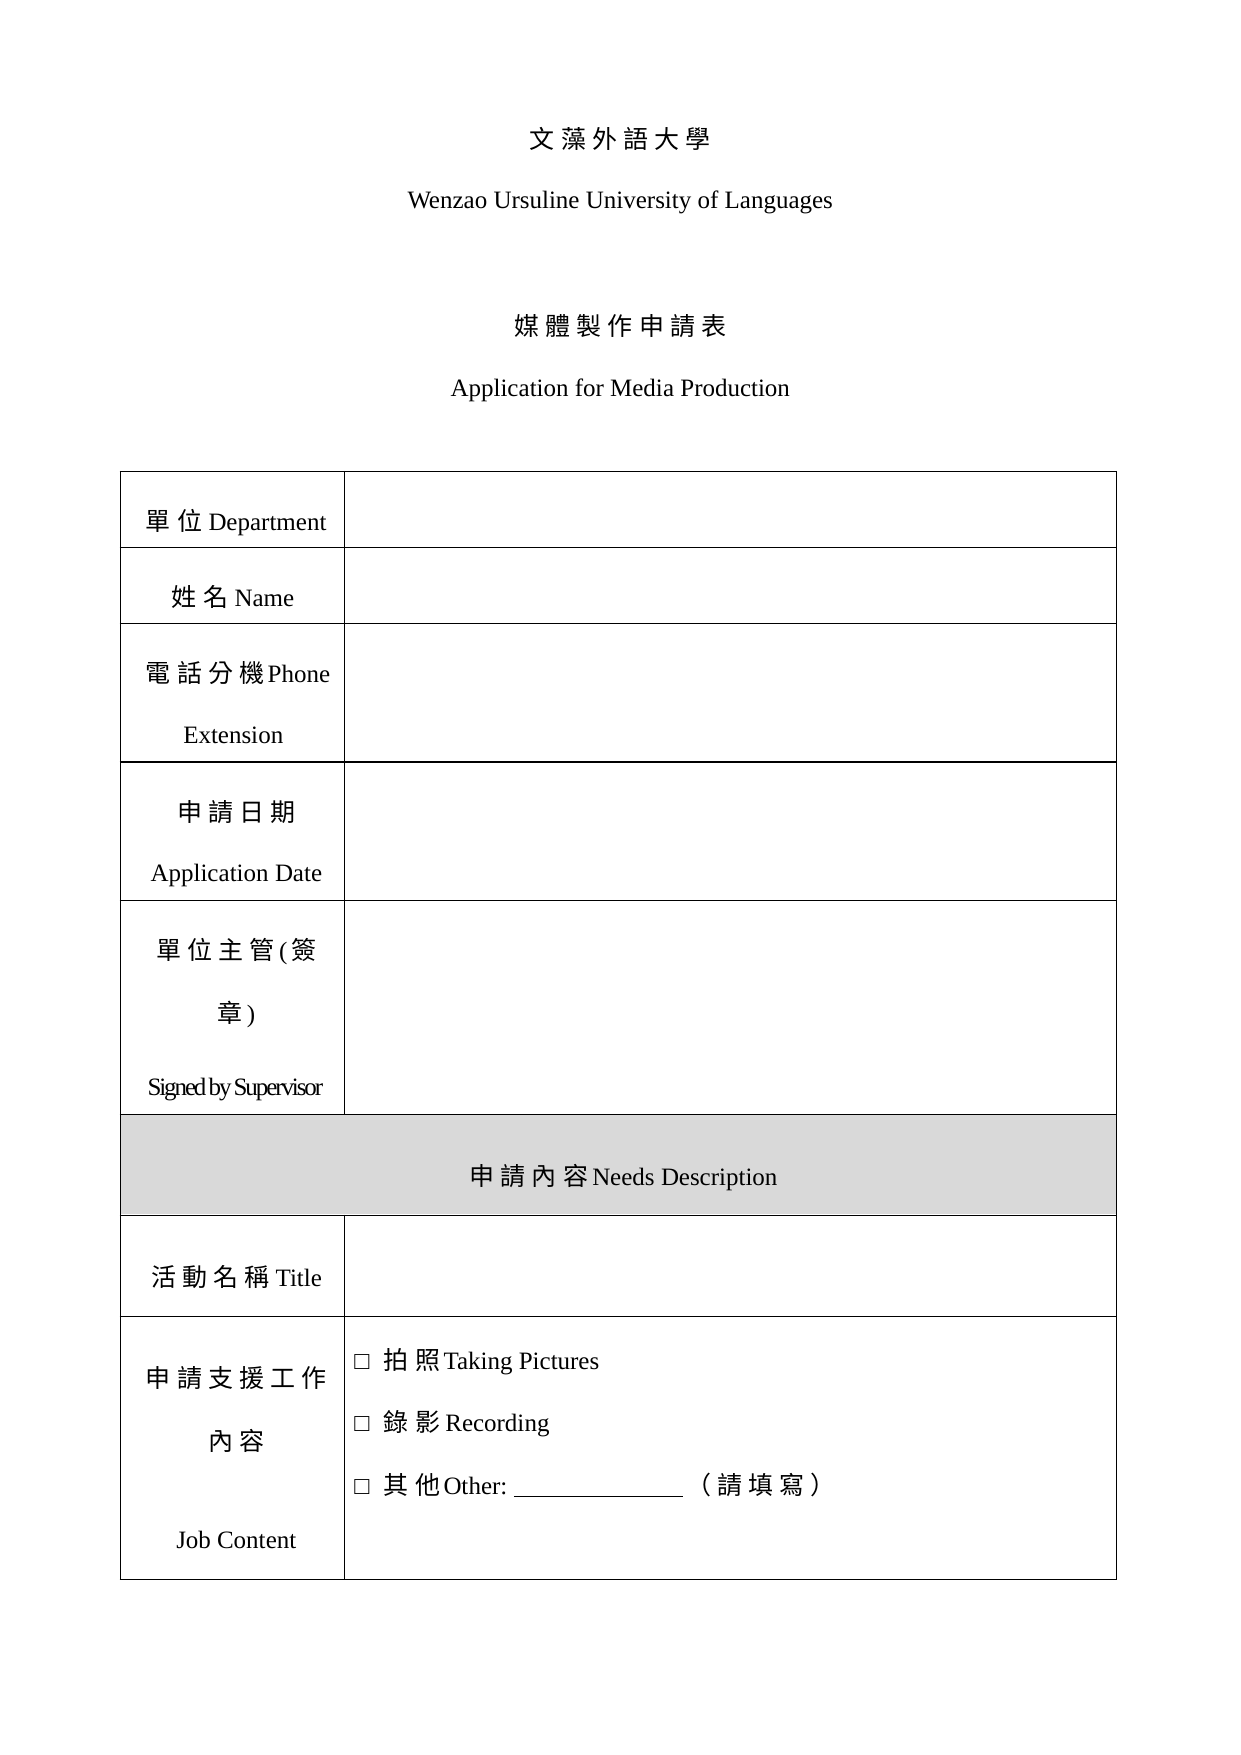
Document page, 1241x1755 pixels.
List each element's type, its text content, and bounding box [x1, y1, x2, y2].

text 媒體製作申請表 [120, 283, 1120, 346]
table_header [345, 472, 1116, 547]
table_cell [345, 1216, 1116, 1316]
table_cell 申請日期Application Date [121, 763, 344, 900]
text Wenzao Ursuline University of Languages [120, 158, 1120, 221]
table_cell 電話分機Phone Extension [121, 624, 344, 761]
table_cell 姓名Name [121, 548, 344, 623]
text Application for Media Production [120, 346, 1120, 408]
table_cell □ 拍照Taking Pictures □ 錄影Recording □ 其他Other: （請填寫） [345, 1317, 1116, 1579]
table_cell 申請內容Needs Description [121, 1115, 1116, 1214]
table_cell [345, 901, 1116, 1113]
table_header 單位Department [121, 472, 344, 547]
table_cell 申請支援工作內容 Job Content [121, 1317, 344, 1579]
table_cell [345, 548, 1116, 623]
table_cell 活動名稱Title [121, 1216, 344, 1316]
table_cell [345, 763, 1116, 900]
text 文藻外語大學 [120, 96, 1120, 158]
table_cell [345, 624, 1116, 761]
table_cell 單位主管(簽 章) Signed by Supervisor [121, 901, 344, 1113]
